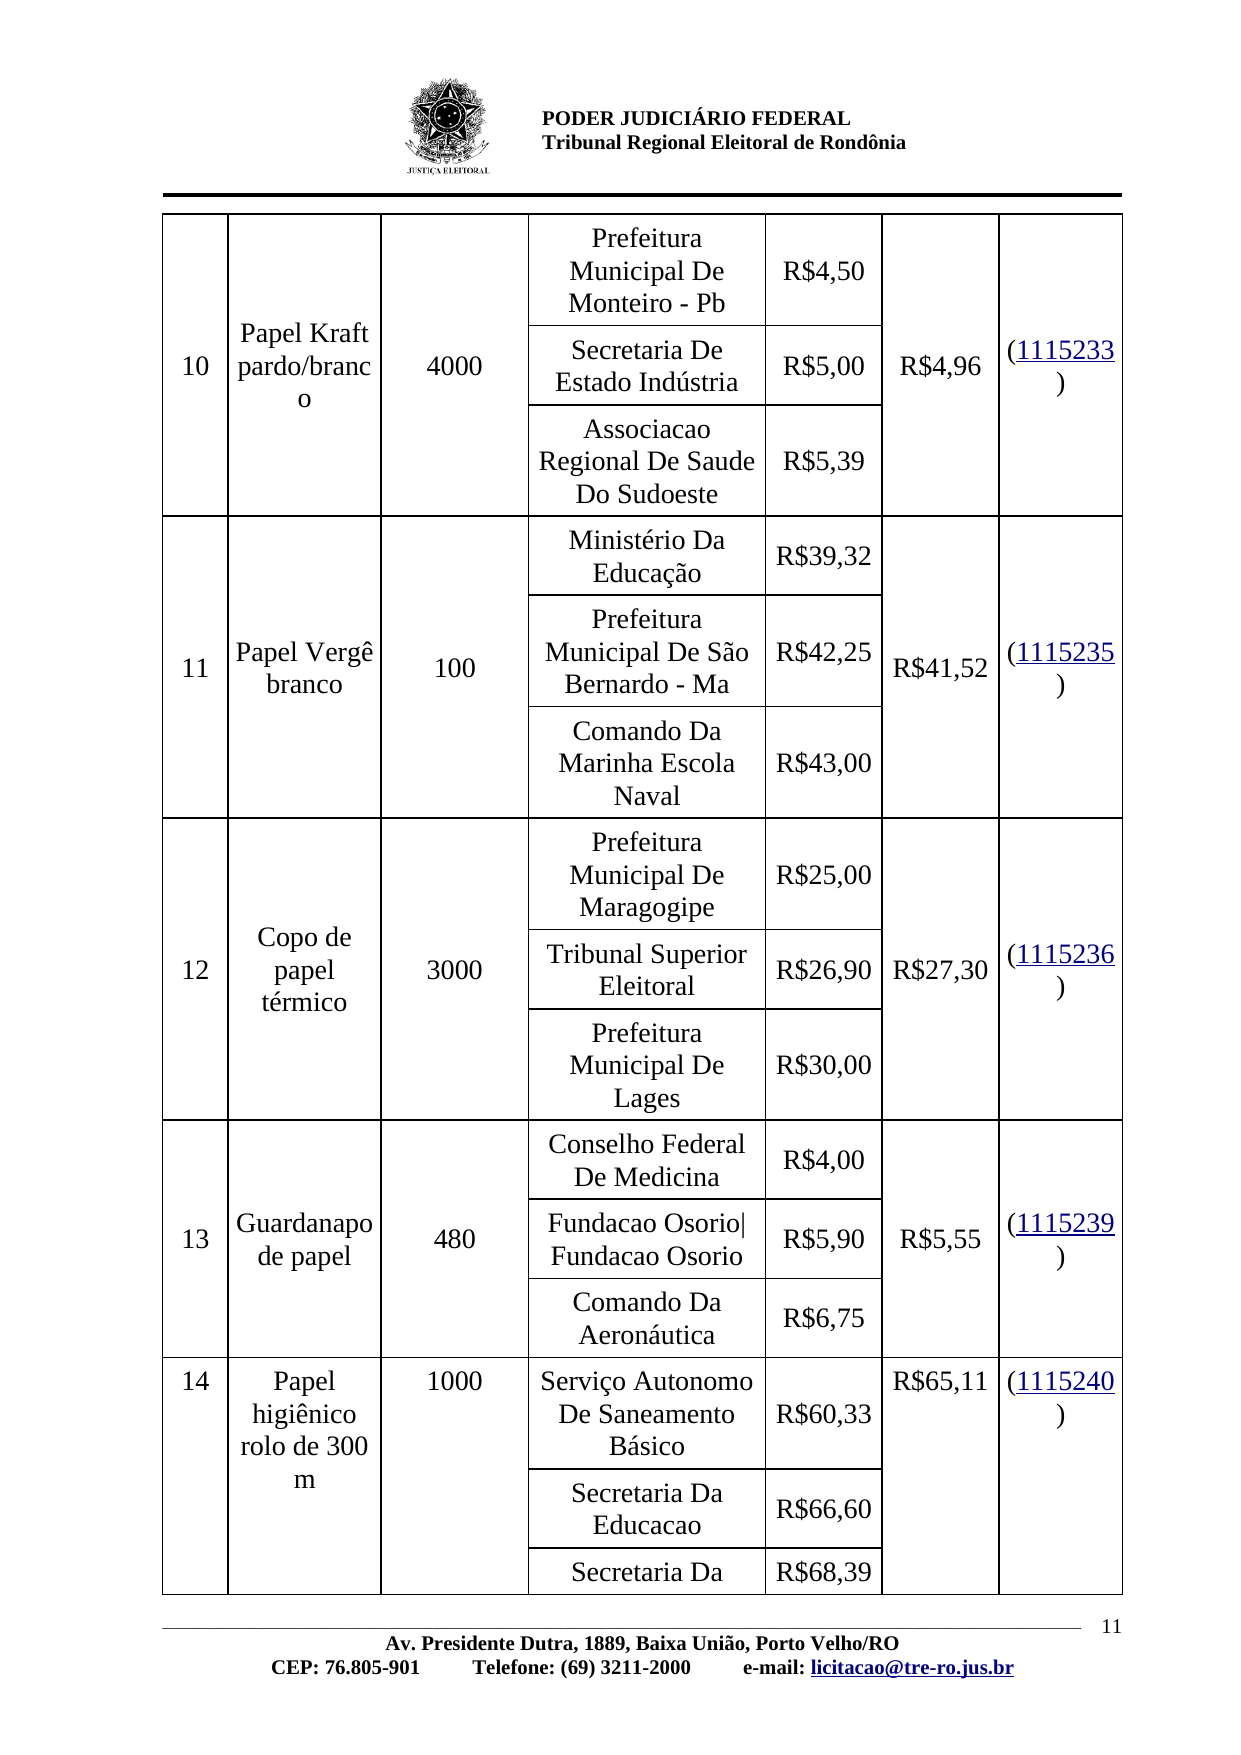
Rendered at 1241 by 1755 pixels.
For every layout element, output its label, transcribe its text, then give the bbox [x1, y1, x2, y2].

table_cell R$5,00 [766, 326, 881, 404]
table_cell (1115236) [1000, 819, 1122, 1119]
table_cell R$6,75 [766, 1279, 881, 1356]
table_cell R$5,39 [766, 406, 881, 515]
table_cell R$60,33 [766, 1358, 881, 1468]
table_cell R$66,60 [766, 1470, 881, 1547]
table_cell R$27,30 [883, 819, 998, 1119]
table_cell R$41,52 [883, 517, 998, 817]
table_cell R$4,96 [883, 215, 998, 515]
table_cell 14 [163, 1358, 227, 1594]
table_cell Fundacao Osorio|Fundacao Osorio [529, 1200, 765, 1277]
table_cell 10 [163, 215, 227, 515]
table_cell (1115239) [1000, 1121, 1122, 1356]
table_cell Prefeitura Municipal De Monteiro - Pb [529, 215, 765, 325]
table_cell (1115233) [1000, 215, 1122, 515]
table_cell Prefeitura Municipal De Lages [529, 1010, 765, 1119]
table_cell 1000 [382, 1358, 528, 1594]
table_cell R$4,50 [766, 215, 881, 325]
table_cell Papel Vergê branco [229, 517, 380, 817]
table_cell Ministério Da Educação [529, 517, 765, 594]
table_cell Secretaria De Estado Indústria [529, 326, 765, 404]
table_cell R$65,11 [883, 1358, 998, 1594]
table_cell (1115240) [1000, 1358, 1122, 1594]
table_cell 3000 [382, 819, 528, 1119]
table_cell Prefeitura Municipal De São Bernardo - Ma [529, 596, 765, 706]
table_cell R$25,00 [766, 819, 881, 929]
table_cell Prefeitura Municipal De Maragogipe [529, 819, 765, 929]
table_cell 12 [163, 819, 227, 1119]
table_cell 13 [163, 1121, 227, 1356]
table_cell R$30,00 [766, 1010, 881, 1119]
table_cell 100 [382, 517, 528, 817]
table_cell Secretaria Da [529, 1549, 765, 1594]
table_cell Associacao Regional De Saude Do Sudoeste [529, 406, 765, 515]
table_cell Comando Da Aeronáutica [529, 1279, 765, 1356]
table_cell R$39,32 [766, 517, 881, 594]
table_cell Papel Kraft pardo/branco [229, 215, 380, 515]
table_cell Copo de papel térmico [229, 819, 380, 1119]
table_cell R$68,39 [766, 1549, 881, 1594]
table_cell R$4,00 [766, 1121, 881, 1198]
table_cell R$43,00 [766, 707, 881, 817]
table_cell Comando Da Marinha Escola Naval [529, 707, 765, 817]
table_cell Tribunal Superior Eleitoral [529, 930, 765, 1008]
table_cell R$5,90 [766, 1200, 881, 1277]
table_cell Secretaria Da Educacao [529, 1470, 765, 1547]
table_cell R$5,55 [883, 1121, 998, 1356]
table_cell Papel higiênico rolo de 300 m [229, 1358, 380, 1594]
table_cell Conselho Federal De Medicina [529, 1121, 765, 1198]
table_cell R$42,25 [766, 596, 881, 706]
table_cell Guardanapo de papel [229, 1121, 380, 1356]
table_cell 11 [163, 517, 227, 817]
table_cell 480 [382, 1121, 528, 1356]
table_cell (1115235) [1000, 517, 1122, 817]
table_cell R$26,90 [766, 930, 881, 1008]
table_cell 4000 [382, 215, 528, 515]
table_cell Serviço Autonomo De Saneamento Básico [529, 1358, 765, 1468]
